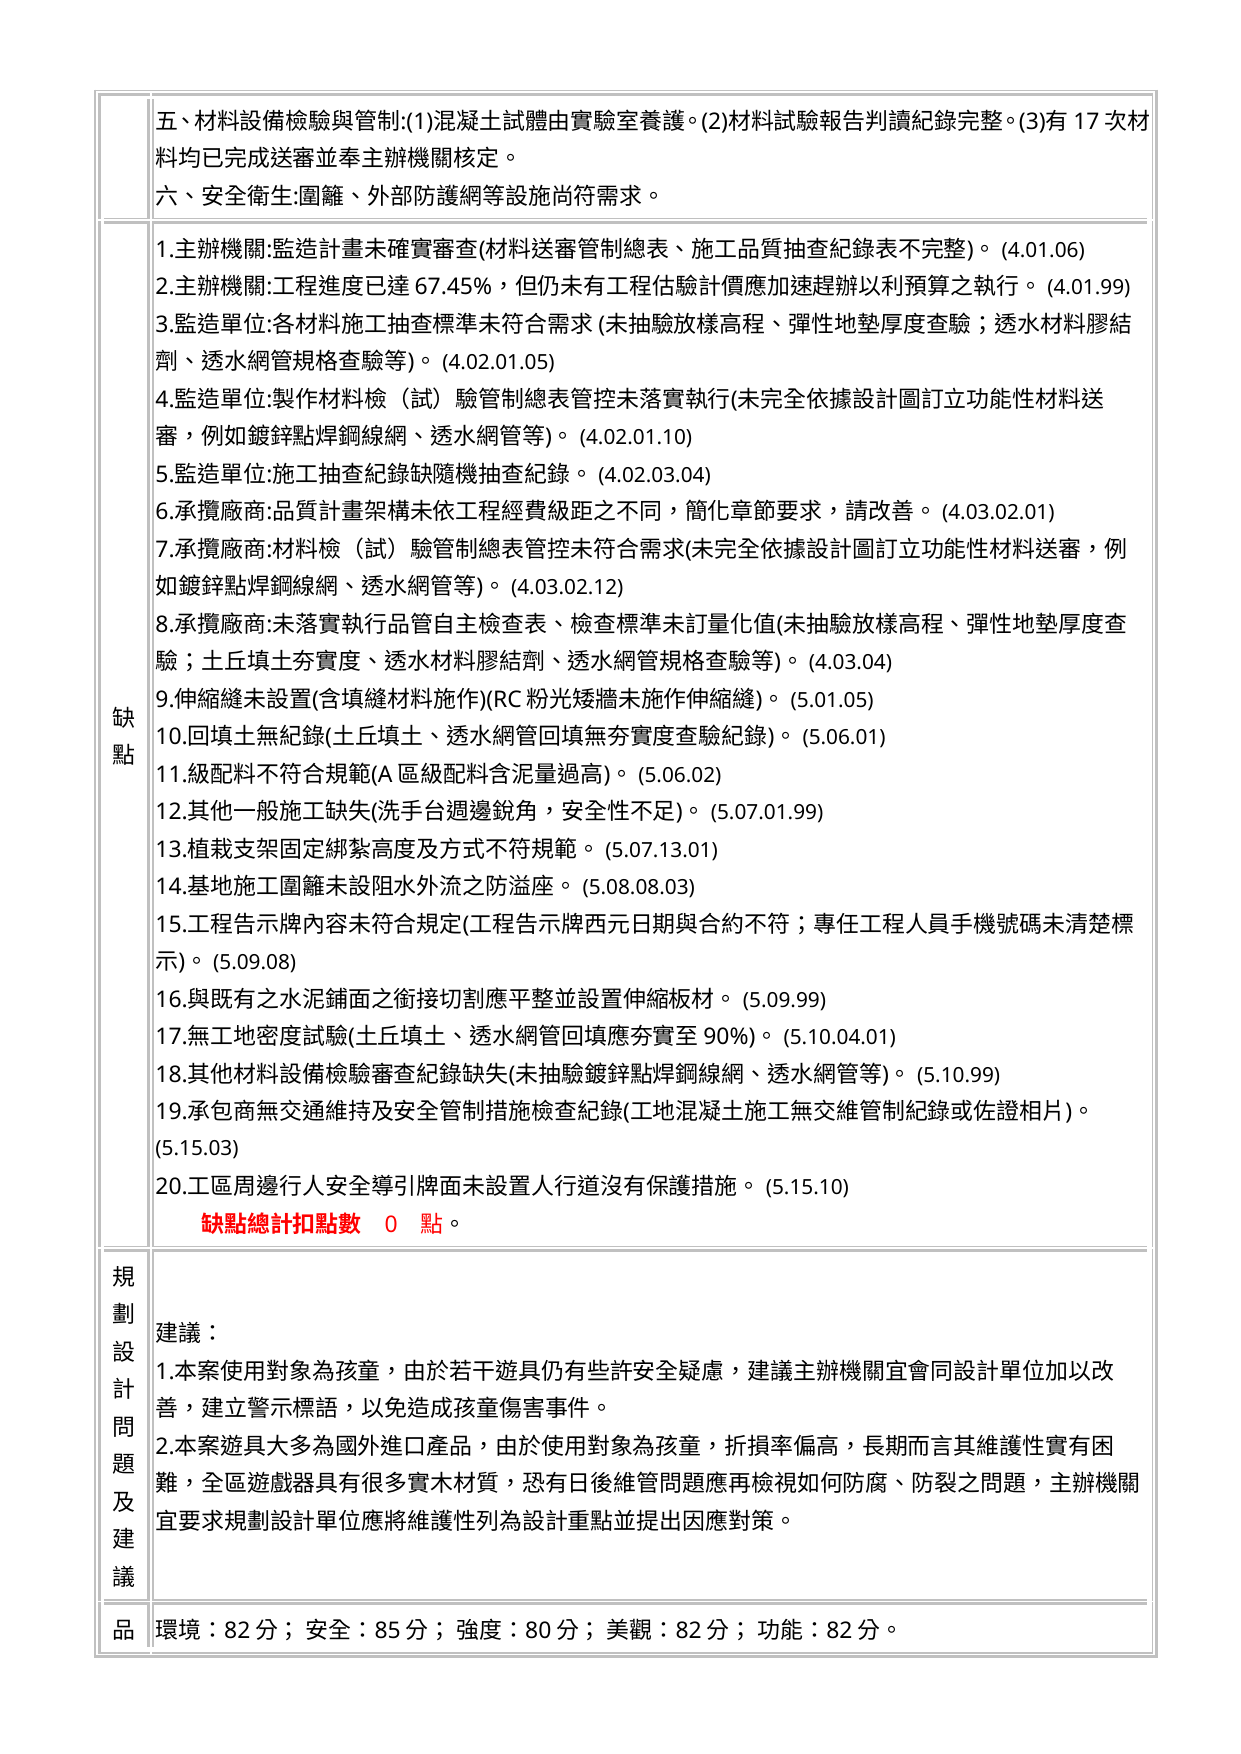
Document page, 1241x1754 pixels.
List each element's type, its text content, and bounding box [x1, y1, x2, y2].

table_cell 建議： 1.本案使用對象為孩童，由於若干遊具仍有些許安全疑慮，建議主辦機關宜會同設計單位加以改善，建立警示標語，以免造成孩童傷害事件。 2.本案遊具大多為國外進口產品，由於使用對象為孩童，折損率偏高，長期而言其維護性實有困難，全區遊戲器具有很多實木材質，恐有日後維管問題應再檢視如何防腐、防裂之問題，主辦機關宜要求規劃設計單位應將維護性列為設計重點並提出因應對策。 [150, 1246, 1154, 1599]
table_cell 1.主辦機關:監造計畫未確實審查(材料送審管制總表、施工品質抽查紀錄表不完整)。 (4.01.06) 2.主辦機關:工程進度已達67.45%，但仍未有工程估驗計價應加速趕辦以利預算之執行。 (4.01.99) 3.監造單位:各材料施工抽查標準未符合需求 (未抽驗放樣高程、彈性地墊厚度查驗；透水材料膠結劑、透水網管規格查驗等)。 (4.02.01.05) 4.監造單位:製作材料檢（試）驗管制總表管控未落實執行(未完全依據設計圖訂立功能性材料送審，例如鍍鋅點焊鋼線網、透水網管等)。 (4.02.01.10) 5.監造單位:施工抽查紀錄缺隨機抽查紀錄。 (4.02.03.04) 6.承攬廠商:品質計畫架構未依工程經費級距之不同，簡化章節要求，請改善。 (4.03.02.01) 7.承攬廠商:材料檢（試）驗管制總表管控未符合需求(未完全依據設計圖訂立功能性材料送審，例如鍍鋅點焊鋼線網、透水網管等)。 (4.03.02.12) 8.承攬廠商:未落實執行品管自主檢查表、檢查標準未訂量化值(未抽驗放樣高程、彈性地墊厚度查驗；土丘填土夯實度、透水材料膠結劑、透水網管規格查驗等)。 (4.03.04) 9.伸縮縫未設置(含填縫材料施作)(RC粉光矮牆未施作伸縮縫)。 (5.01.05) 10.回填土無紀錄(土丘填土、透水網管回填無夯實度查驗紀錄)。 (5.06.01) 11.級配料不符合規範(A區級配料含泥量過高)。 (5.06.02) 12.其他一般施工缺失(洗手台週邊銳角，安全性不足)。 (5.07.01.99) 13.植栽支架固定綁紮高度及方式不符規範。 (5.07.13.01) 14.基地施工圍籬未設阻水外流之防溢座。 (5.08.08.03) 15.工程告示牌內容未符合規定(工程告示牌西元日期與合約不符；專任工程人員手機號碼未清楚標示)。 (5.09.08) 16.與既有之水泥鋪面之銜接切割應平整並設置伸縮板材。 (5.09.99) 17.無工地密度試驗(土丘填土、透水網管回填應夯實至90%)。 (5.10.04.01) 18.其他材料設備檢驗審查紀錄缺失(未抽驗鍍鋅點焊鋼線網、透水網管等)。 (5.10.99) 19.承包商無交通維持及安全管制措施檢查紀錄(工地混凝土施工無交維管制紀錄或佐證相片)。 (5.15.03) 20.工區周邊行人安全導引牌面未設置人行道沒有保護措施。 (5.15.10) 缺點總計扣點數 0 點。 [150, 218, 1154, 1246]
table_cell 品 [98, 1599, 150, 1652]
table_cell 五、材料設備檢驗與管制:(1)混凝土試體由實驗室養護。(2)材料試驗報告判讀紀錄完整。(3)有17次材料均已完成送審並奉主辦機關核定。 六、安全衛生:圍籬、外部防護網等設施尚符需求。 [150, 91, 1154, 218]
table_cell 規劃 設計 問題 及 建議 [98, 1246, 150, 1599]
table_cell 環境：82分； 安全：85分； 強度：80分； 美觀：82分； 功能：82分。 [150, 1599, 1154, 1652]
table_cell 缺 點 [98, 218, 150, 1246]
table_cell [101, 96, 150, 218]
